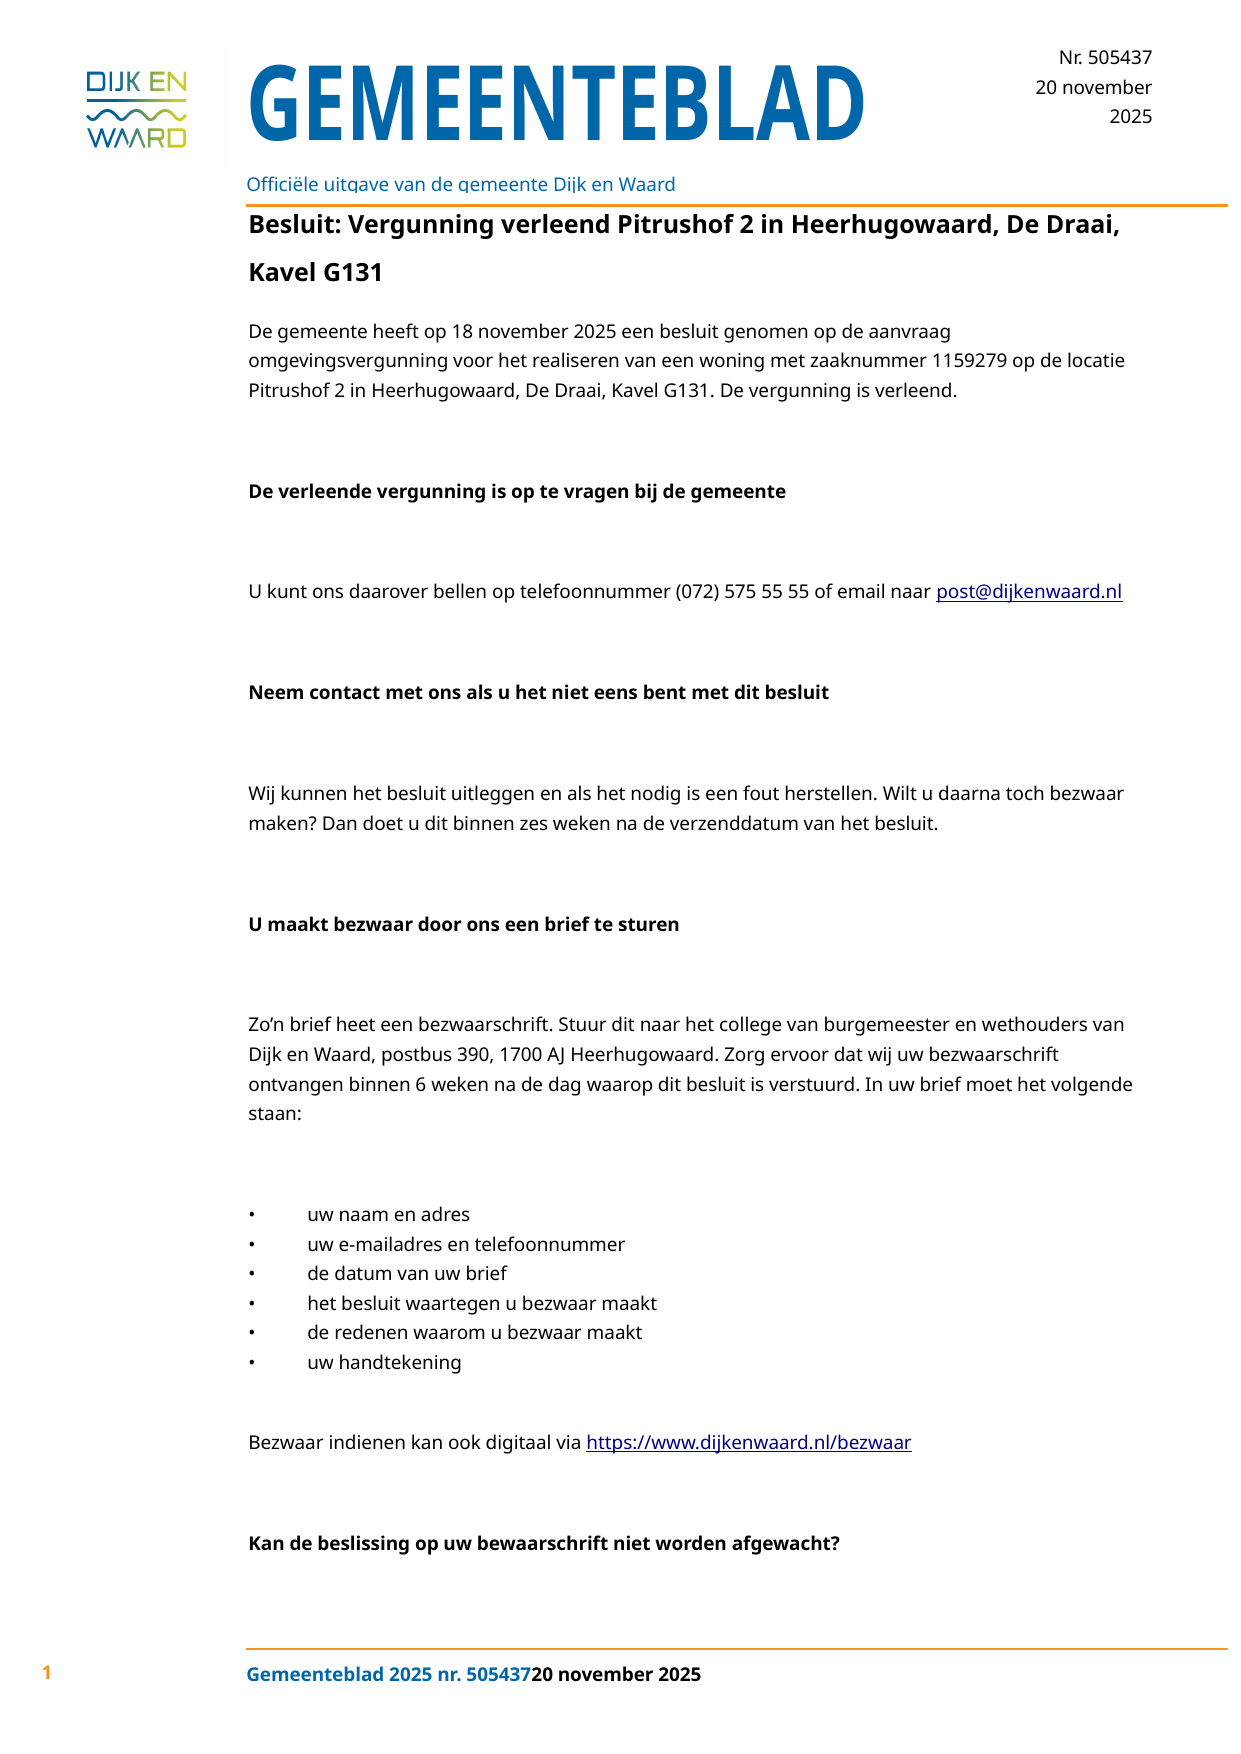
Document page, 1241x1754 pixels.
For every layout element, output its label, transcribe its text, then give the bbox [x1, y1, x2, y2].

text Zo’n brief heet een bezwaarschrift. Stuur dit naar het college van burgemeester en wethouders van Dijk en Waard, postbus 390, 1700 AJ Heerhugowaard. Zorg ervoor dat wij uw bezwaarschrift ontvangen binnen 6 weken na de dag waarop dit besluit is verstuurd. In uw brief moet het volgende staan: [248, 1012, 1152, 1126]
text U kunt ons daarover bellen op telefoonnummer (072) 575 55 55 of email naar post@dijkenwaard.nl [248, 579, 1152, 604]
list uw naam en adres [248, 1201, 1152, 1227]
text De verleende vergunning is op te vragen bij de gemeente [248, 478, 1152, 504]
list uw handtekening [248, 1349, 1152, 1375]
list de datum van uw brief [248, 1260, 1152, 1286]
text U maakt bezwaar door ons een brief te sturen [248, 911, 1152, 937]
list het besluit waartegen u bezwaar maakt [248, 1290, 1152, 1316]
text Neem contact met ons als u het niet eens bent met dit besluit [248, 679, 1152, 705]
picture [41, 47, 231, 172]
text Bezwaar indienen kan ook digitaal via https://www.dijkenwaard.nl/bezwaar [248, 1429, 1152, 1455]
text Kan de beslissing op uw bewaarschrift niet worden afgewacht? [248, 1530, 1152, 1556]
text Wij kunnen het besluit uitleggen en als het nodig is een fout herstellen. Wilt u daarna toch bezwaar maken? Dan doet u dit binnen zes weken na de verzenddatum van het besluit. [248, 780, 1152, 836]
text Besluit: Vergunning verleend Pitrushof 2 in Heerhugowaard, De Draai, Kavel G131 [248, 207, 1152, 288]
text De gemeente heeft op 18 november 2025 een besluit genomen op de aanvraag omgevingsvergunning voor het realiseren van een woning met zaaknummer 1159279 op de locatie Pitrushof 2 in Heerhugowaard, De Draai, Kavel G131. De vergunning is verleend. [248, 318, 1152, 403]
list uw e-mailadres en telefoonnummer [248, 1231, 1152, 1257]
list de redenen waarom u bezwaar maakt [248, 1319, 1152, 1345]
